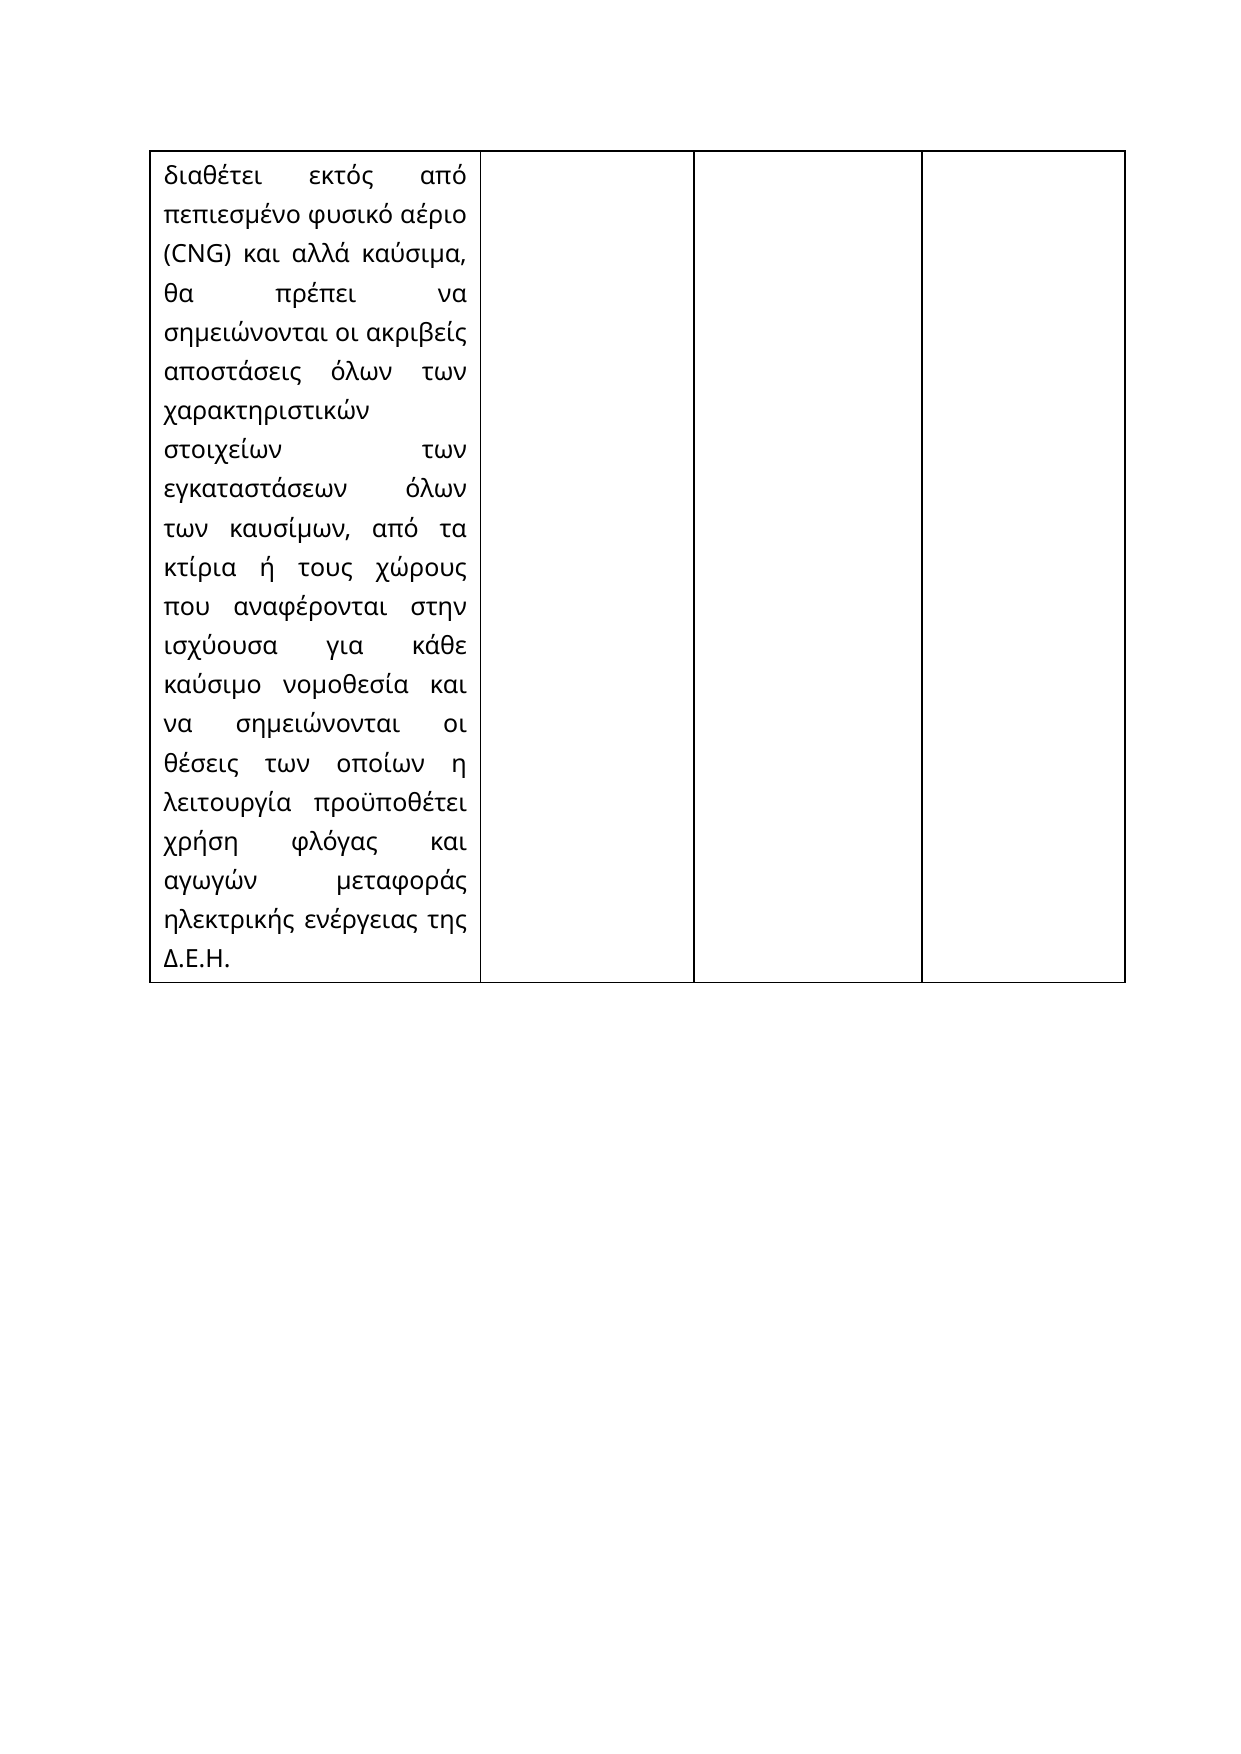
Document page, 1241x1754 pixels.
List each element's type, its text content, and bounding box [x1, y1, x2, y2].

table_cell [923, 152, 1124, 981]
table_cell [481, 152, 693, 981]
table_cell [695, 152, 921, 981]
table_cell διαθέτει εκτός από πεπιεσμένο φυσικό αέριο (CNG) και αλλά καύσιμα, θα πρέπει να σημειώνονται οι ακριβείς αποστάσεις όλων των χαρακτηριστικών στοιχείων των εγκαταστάσεων όλων των καυσίμων, από τα κτίρια ή τους χώρους που αναφέρονται στην ισχύουσα για κάθε καύσιμο νομοθεσία και να σημειώνονται οι θέσεις των οποίων η λειτουργία προϋποθέτει χρήση φλόγας και αγωγών μεταφοράς ηλεκτρικής ενέργειας της Δ.Ε.Η. [151, 152, 480, 981]
